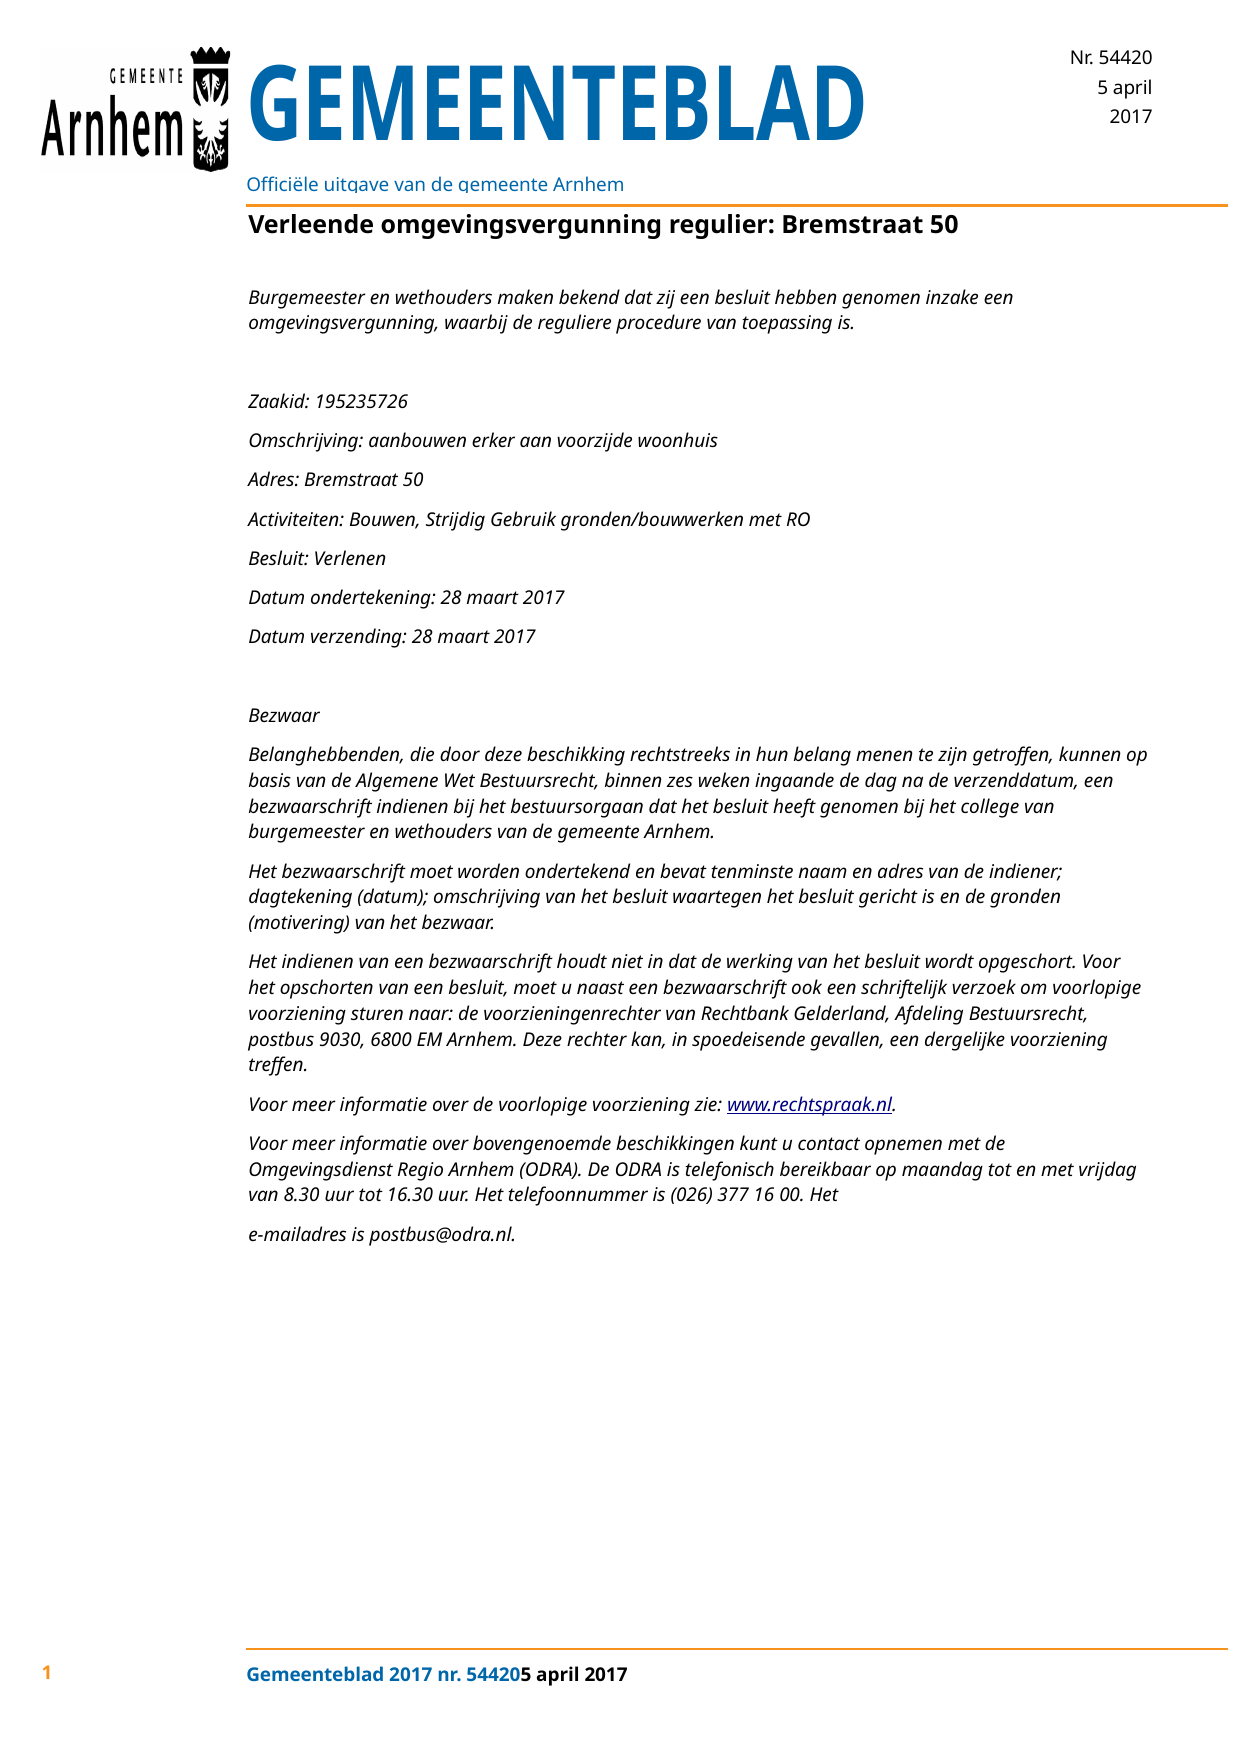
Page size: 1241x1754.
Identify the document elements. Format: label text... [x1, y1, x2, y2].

text Belanghebbenden, die door deze beschikking rechtstreeks in hun belang menen te zijn getroffen, kunnen op basis van de Algemene Wet Bestuursrecht, binnen zes weken ingaande de dag na de verzenddatum, een bezwaarschrift indienen bij het bestuursorgaan dat het besluit heeft genomen bij het college van burgemeester en wethouders van de gemeente Arnhem. [248, 742, 1152, 844]
picture [41, 47, 231, 172]
text Het bezwaarschrift moet worden ondertekend en bevat tenminste naam en adres van de indiener; dagtekening (datum); omschrijving van het besluit waartegen het besluit gericht is en de gronden (motivering) van het bezwaar. [248, 858, 1152, 935]
text Besluit: Verlenen [248, 545, 1152, 571]
text Adres: Bremstraat 50 [248, 467, 1152, 492]
text Omschrijving: aanbouwen erker aan voorzijde woonhuis [248, 427, 1152, 453]
text Bezwaar [248, 702, 1152, 728]
text Activiteiten: Bouwen, Strijdig Gebruik gronden/bouwwerken met RO [248, 506, 1152, 532]
text Het indienen van een bezwaarschrift houdt niet in dat de werking van het besluit wordt opgeschort. Voor het opschorten van een besluit, moet u naast een bezwaarschrift ook een schriftelijk verzoek om voorlopige voorziening sturen naar: de voorzieningenrechter van Rechtbank Gelderland, Afdeling Bestuursrecht, postbus 9030, 6800 EM Arnhem. Deze rechter kan, in spoedeisende gevallen, een dergelijke voorziening treffen. [248, 949, 1152, 1077]
text Burgemeester en wethouders maken bekend dat zij een besluit hebben genomen inzake een omgevingsvergunning, waarbij de reguliere procedure van toepassing is. [248, 284, 1152, 335]
text Voor meer informatie over de voorlopige voorziening zie: www.rechtspraak.nl. [248, 1091, 1152, 1117]
text Zaakid: 195235726 [248, 388, 1152, 414]
text e-mailadres is postbus@odra.nl. [248, 1221, 1152, 1247]
text Verleende omgevingsvergunning regulier: Bremstraat 50 [248, 207, 1152, 241]
text Voor meer informatie over bovengenoemde beschikkingen kunt u contact opnemen met de Omgevingsdienst Regio Arnhem (ODRA). De ODRA is telefonisch bereikbaar op maandag tot en met vrijdag van 8.30 uur tot 16.30 uur. Het telefoonnummer is (026) 377 16 00. Het [248, 1130, 1152, 1207]
text Datum ondertekening: 28 maart 2017 [248, 584, 1152, 610]
text Datum verzending: 28 maart 2017 [248, 624, 1152, 649]
